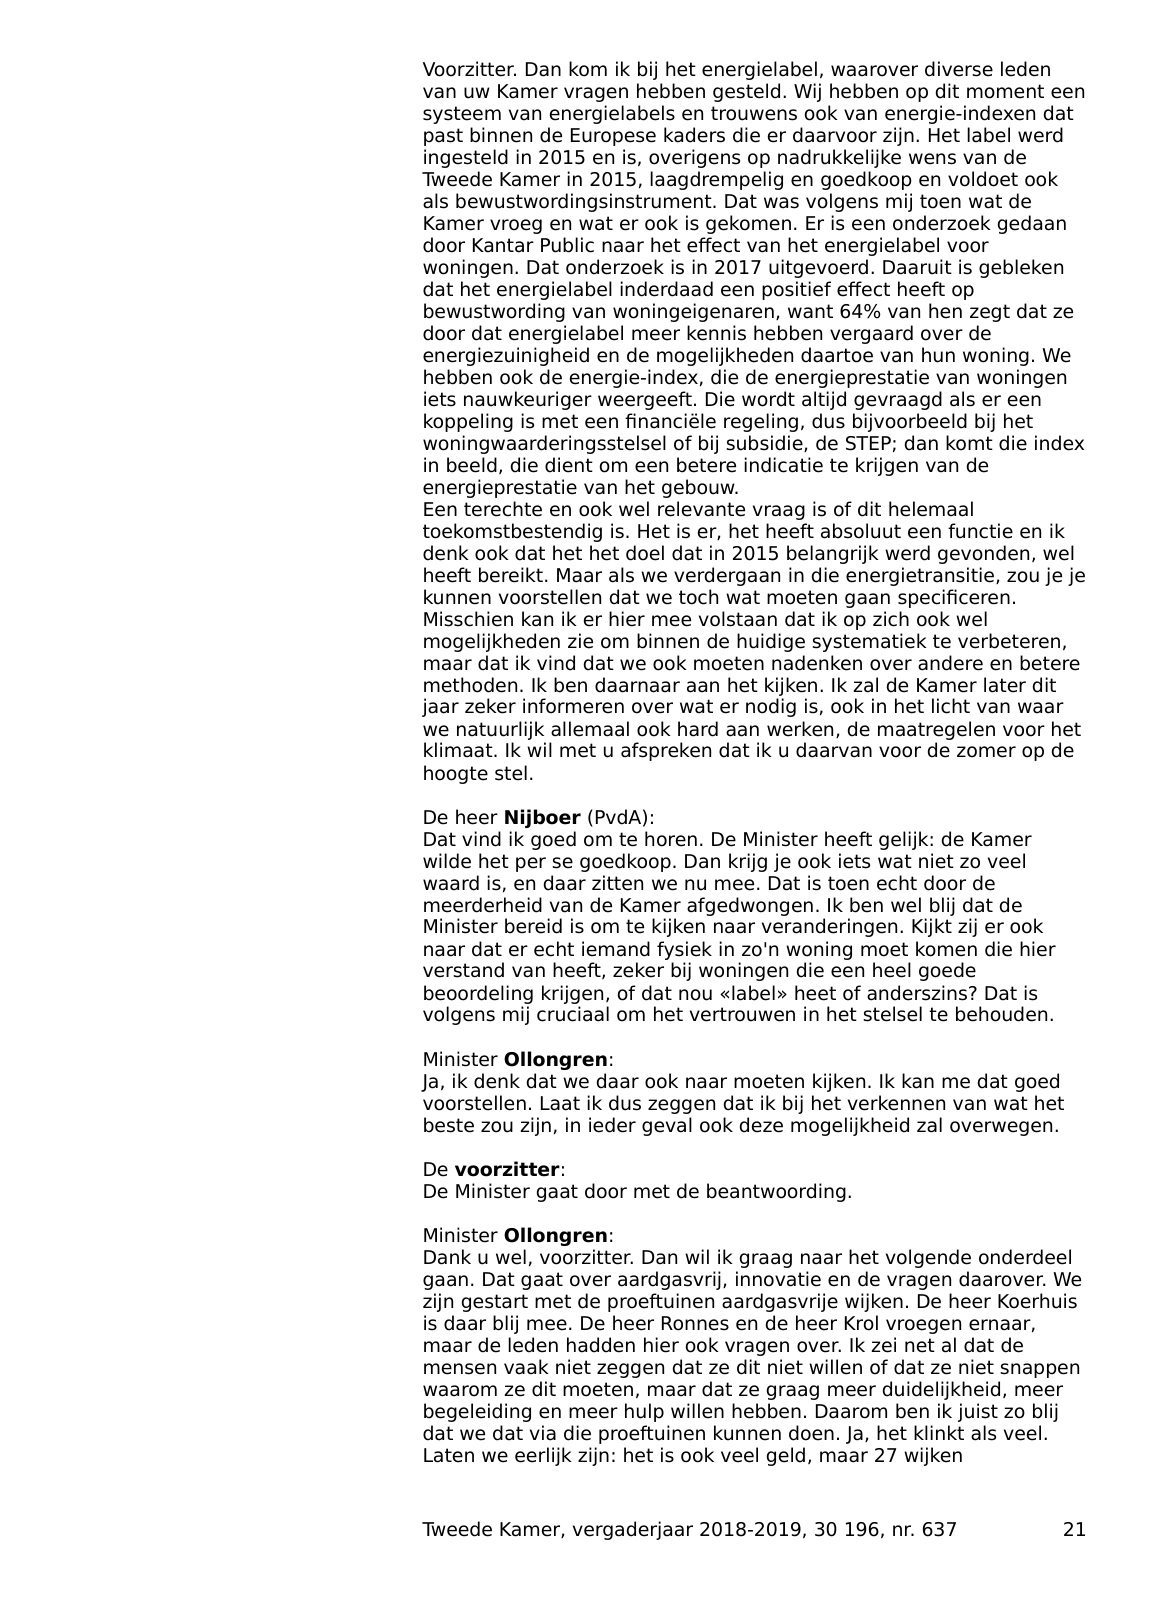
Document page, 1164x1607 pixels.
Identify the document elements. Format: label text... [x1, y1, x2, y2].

text Dank u wel, voorzitter. Dan wil ik graag naar het volgende onderdeel gaan. Dat gaat over aardgasvrij, innovatie en de vragen daarover. We zijn gestart met de proeftuinen aardgasvrije wijken. De heer Koerhuis is daar blij mee. De heer Ronnes en de heer Krol vroegen ernaar, maar de leden hadden hier ook vragen over. Ik zei net al dat de mensen vaak niet zeggen dat ze dit niet willen of dat ze niet snappen waarom ze dit moeten, maar dat ze graag meer duidelijkheid, meer begeleiding en meer hulp willen hebben. Daarom ben ik juist zo blij dat we dat via die proeftuinen kunnen doen. Ja, het klinkt als veel. Laten we eerlijk zijn: het is ook veel geld, maar 27 wijken [422, 1247, 1087, 1467]
text Ja, ik denk dat we daar ook naar moeten kijken. Ik kan me dat goed voorstellen. Laat ik dus zeggen dat ik bij het verkennen van wat het beste zou zijn, in ieder geval ook deze mogelijkheid zal overwegen. [422, 1071, 1087, 1136]
text De Minister gaat door met de beantwoording. [422, 1181, 1087, 1203]
text Minister Ollongren: [422, 1048, 1087, 1071]
text Voorzitter. Dan kom ik bij het energielabel, waarover diverse leden van uw Kamer vragen hebben gesteld. Wij hebben op dit moment een systeem van energielabels en trouwens ook van energie-indexen dat past binnen de Europese kaders die er daarvoor zijn. Het label werd ingesteld in 2015 en is, overigens op nadrukkelijke wens van de Tweede Kamer in 2015, laagdrempelig en goedkoop en voldoet ook als bewustwordingsinstrument. Dat was volgens mij toen wat de Kamer vroeg en wat er ook is gekomen. Er is een onderzoek gedaan door Kantar Public naar het effect van het energielabel voor woningen. Dat onderzoek is in 2017 uitgevoerd. Daaruit is gebleken dat het energielabel inderdaad een positief effect heeft op bewustwording van woningeigenaren, want 64% van hen zegt dat ze door dat energielabel meer kennis hebben vergaard over de energiezuinigheid en de mogelijkheden daartoe van hun woning. We hebben ook de energie-index, die de energieprestatie van woningen iets nauwkeuriger weergeeft. Die wordt altijd gevraagd als er een koppeling is met een financiële regeling, dus bijvoorbeeld bij het woningwaarderingsstelsel of bij subsidie, de STEP; dan komt die index in beeld, die dient om een betere indicatie te krijgen van de energieprestatie van het gebouw. [422, 59, 1087, 499]
text Een terechte en ook wel relevante vraag is of dit helemaal toekomstbestendig is. Het is er, het heeft absoluut een functie en ik denk ook dat het het doel dat in 2015 belangrijk werd gevonden, wel heeft bereikt. Maar als we verdergaan in die energietransitie, zou je je kunnen voorstellen dat we toch wat moeten gaan specificeren. Misschien kan ik er hier mee volstaan dat ik op zich ook wel mogelijkheden zie om binnen de huidige systematiek te verbeteren, maar dat ik vind dat we ook moeten nadenken over andere en betere methoden. Ik ben daarnaar aan het kijken. Ik zal de Kamer later dit jaar zeker informeren over wat er nodig is, ook in het licht van waar we natuurlijk allemaal ook hard aan werken, de maatregelen voor het klimaat. Ik wil met u afspreken dat ik u daarvan voor de zomer op de hoogte stel. [422, 499, 1087, 784]
text Minister Ollongren: [422, 1225, 1087, 1247]
text De voorzitter: [422, 1159, 1087, 1181]
text Dat vind ik goed om te horen. De Minister heeft gelijk: de Kamer wilde het per se goedkoop. Dan krijg je ook iets wat niet zo veel waard is, en daar zitten we nu mee. Dat is toen echt door de meerderheid van de Kamer afgedwongen. Ik ben wel blij dat de Minister bereid is om te kijken naar veranderingen. Kijkt zij er ook naar dat er echt iemand fysiek in zo'n woning moet komen die hier verstand van heeft, zeker bij woningen die een heel goede beoordeling krijgen, of dat nou «label» heet of anderszins? Dat is volgens mij cruciaal om het vertrouwen in het stelsel te behouden. [422, 828, 1087, 1026]
text De heer Nijboer (PvdA): [422, 807, 1087, 828]
